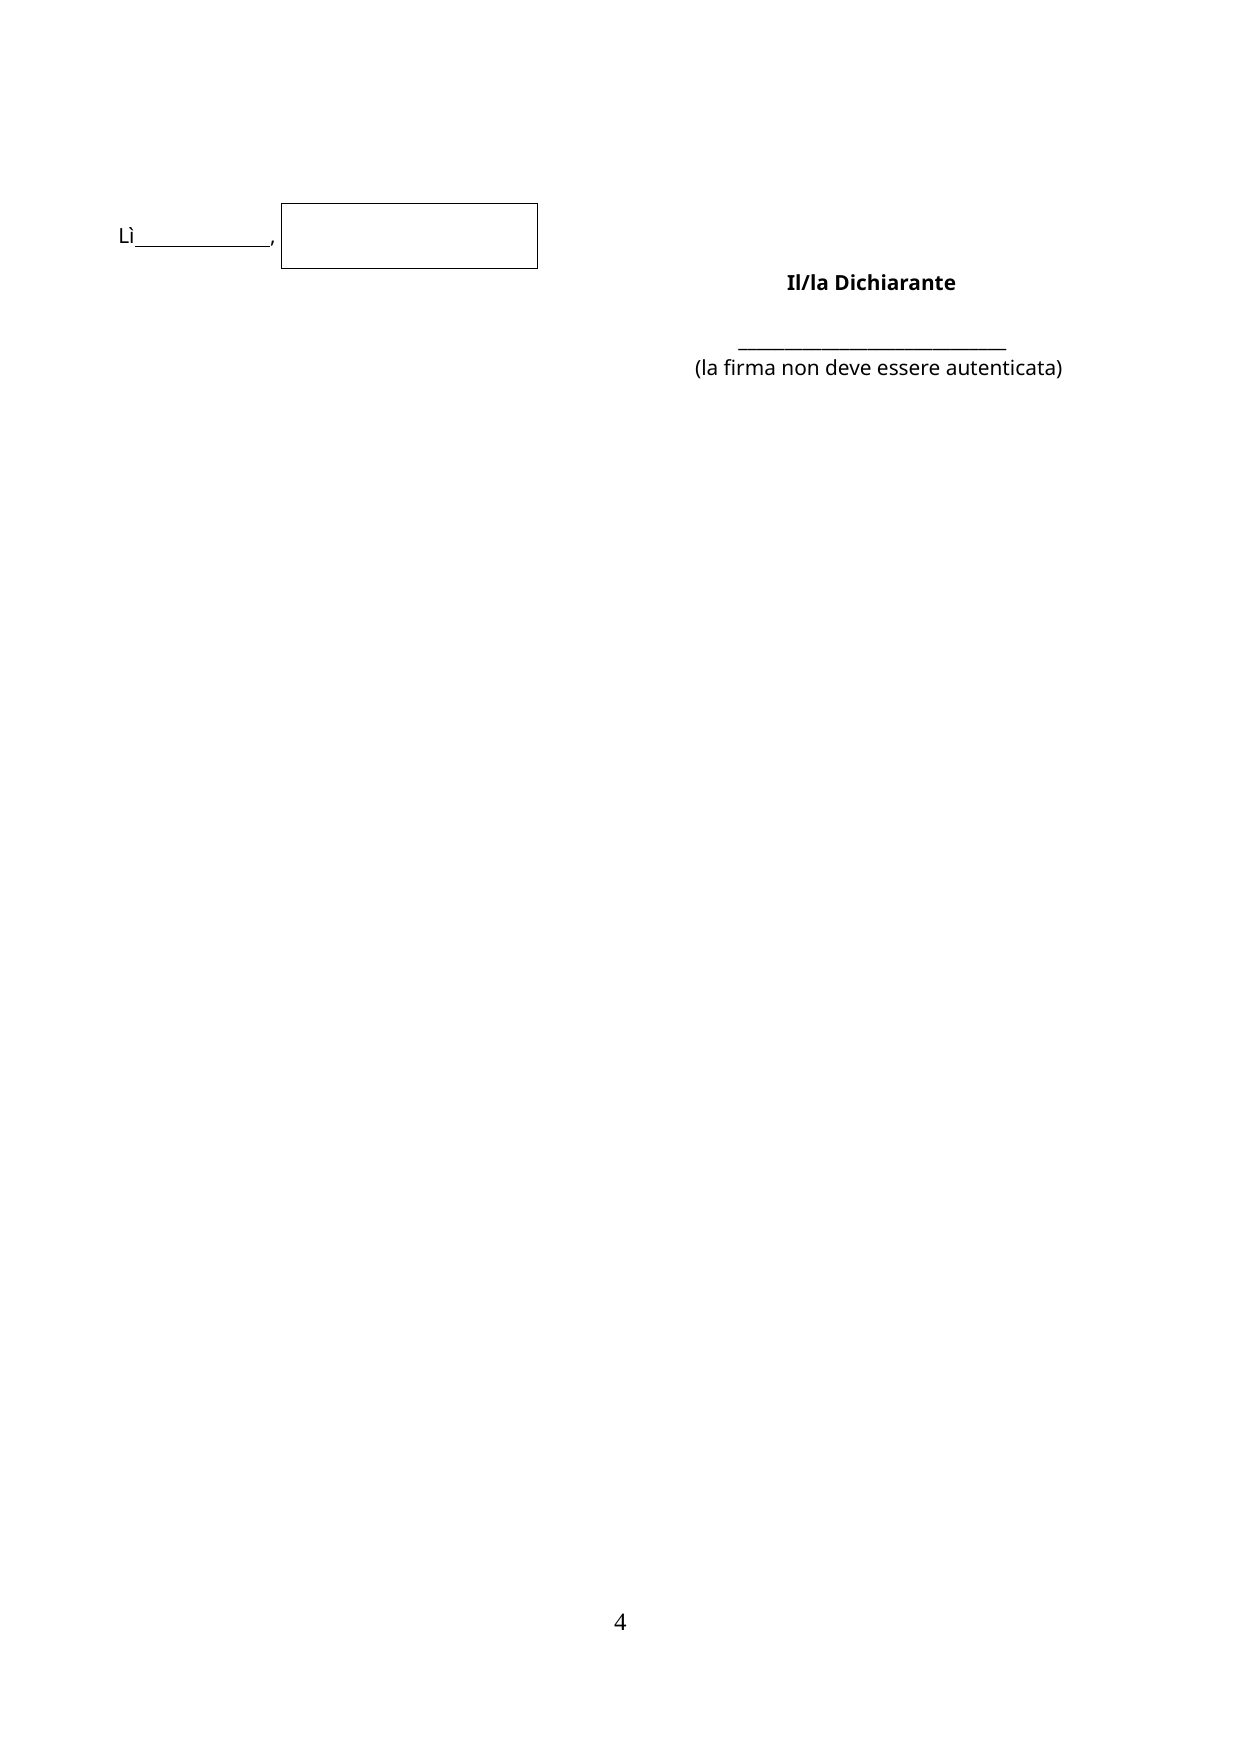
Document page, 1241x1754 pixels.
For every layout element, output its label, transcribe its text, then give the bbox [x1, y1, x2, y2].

text [538, 203, 1122, 268]
text Il/la Dichiarante [118, 268, 1122, 297]
text _____________________________ [622, 325, 1122, 353]
text Lì , [118, 203, 281, 268]
text (la firma non deve essere autenticata) [118, 353, 1122, 382]
